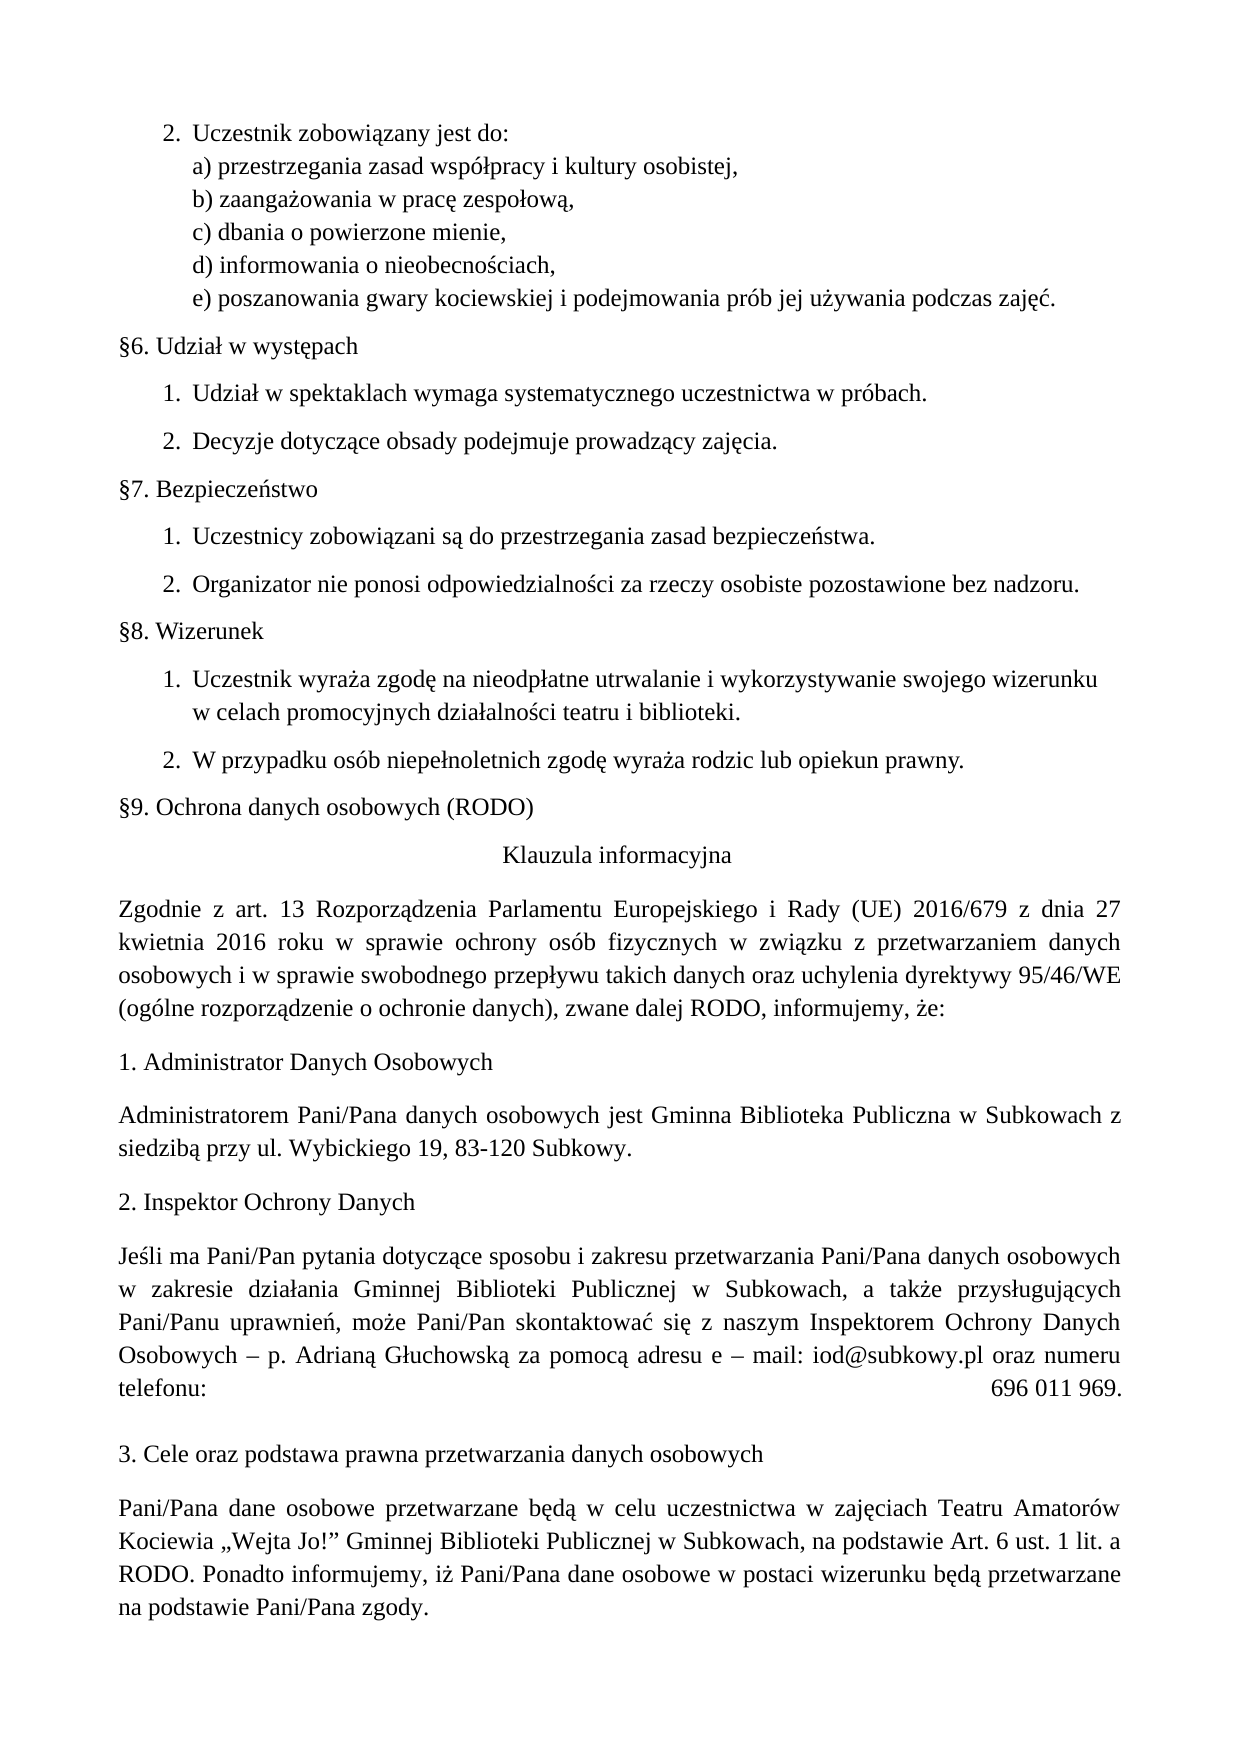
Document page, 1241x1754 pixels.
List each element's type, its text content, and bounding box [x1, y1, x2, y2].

text §6. Udział w występach [118, 331, 1122, 359]
list Uczestnik wyraża zgodę na nieodpłatne utrwalanie i wykorzystywanie swojego wizerunku w celach promocyjnych działalności teatru i biblioteki. [162, 664, 1122, 726]
list Decyzje dotyczące obsady podejmuje prowadzący zajęcia. [162, 426, 1122, 455]
text Zgodnie z art. 13 Rozporządzenia Parlamentu Europejskiego i Rady (UE) 2016/679 z dnia 27 kwietnia 2016 roku w sprawie ochrony osób fizycznych w związku z przetwarzaniem danych osobowych i w sprawie swobodnego przepływu takich danych oraz uchylenia dyrektywy 95/46/WE (ogólne rozporządzenie o ochronie danych), zwane dalej RODO, informujemy, że: [118, 894, 1122, 1022]
text Pani/Pana dane osobowe przetwarzane będą w celu uczestnictwa w zajęciach Teatru Amatorów Kociewia „Wejta Jo!” Gminnej Biblioteki Publicznej w Subkowach, na podstawie Art. 6 ust. 1 lit. a RODO. Ponadto informujemy, iż Pani/Pana dane osobowe w postaci wizerunku będą przetwarzane na podstawie Pani/Pana zgody. [118, 1493, 1122, 1621]
list Udział w spektaklach wymaga systematycznego uczestnictwa w próbach. [162, 378, 1122, 407]
list W przypadku osób niepełnoletnich zgodę wyraża rodzic lub opiekun prawny. [162, 745, 1122, 773]
list Uczestnicy zobowiązani są do przestrzegania zasad bezpieczeństwa. [162, 521, 1122, 550]
text §8. Wizerunek [118, 616, 1122, 645]
text §7. Bezpieczeństwo [118, 474, 1122, 502]
text Administratorem Pani/Pana danych osobowych jest Gminna Biblioteka Publiczna w Subkowach z siedzibą przy ul. Wybickiego 19, 83-120 Subkowy. [118, 1101, 1122, 1162]
list Organizator nie ponosi odpowiedzialności za rzeczy osobiste pozostawione bez nadzoru. [162, 569, 1122, 598]
list Uczestnik zobowiązany jest do: a) przestrzegania zasad współpracy i kultury osobistej, b) zaangażowania w pracę zespołową, c) dbania o powierzone mienie, d) informowania o nieobecnościach, e) poszanowania gwary kociewskiej i podejmowania prób jej używania podczas zajęć. [162, 118, 1122, 312]
text Jeśli ma Pani/Pan pytania dotyczące sposobu i zakresu przetwarzania Pani/Pana danych osobowych w zakresie działania Gminnej Biblioteki Publicznej w Subkowach, a także przysługujących Pani/Panu uprawnień, może Pani/Pan skontaktować się z naszym Inspektorem Ochrony Danych Osobowych – p. Adrianą Głuchowską za pomocą adresu e – mail: iod@subkowy.pl oraz numeru telefonu: 696 011 969. 3. Cele oraz podstawa prawna przetwarzania danych osobowych [118, 1241, 1122, 1468]
text Klauzula informacyjna [118, 840, 1122, 869]
text 2. Inspektor Ochrony Danych [118, 1187, 1122, 1216]
text §9. Ochrona danych osobowych (RODO) [118, 792, 1122, 821]
text 1. Administrator Danych Osobowych [118, 1047, 1122, 1075]
